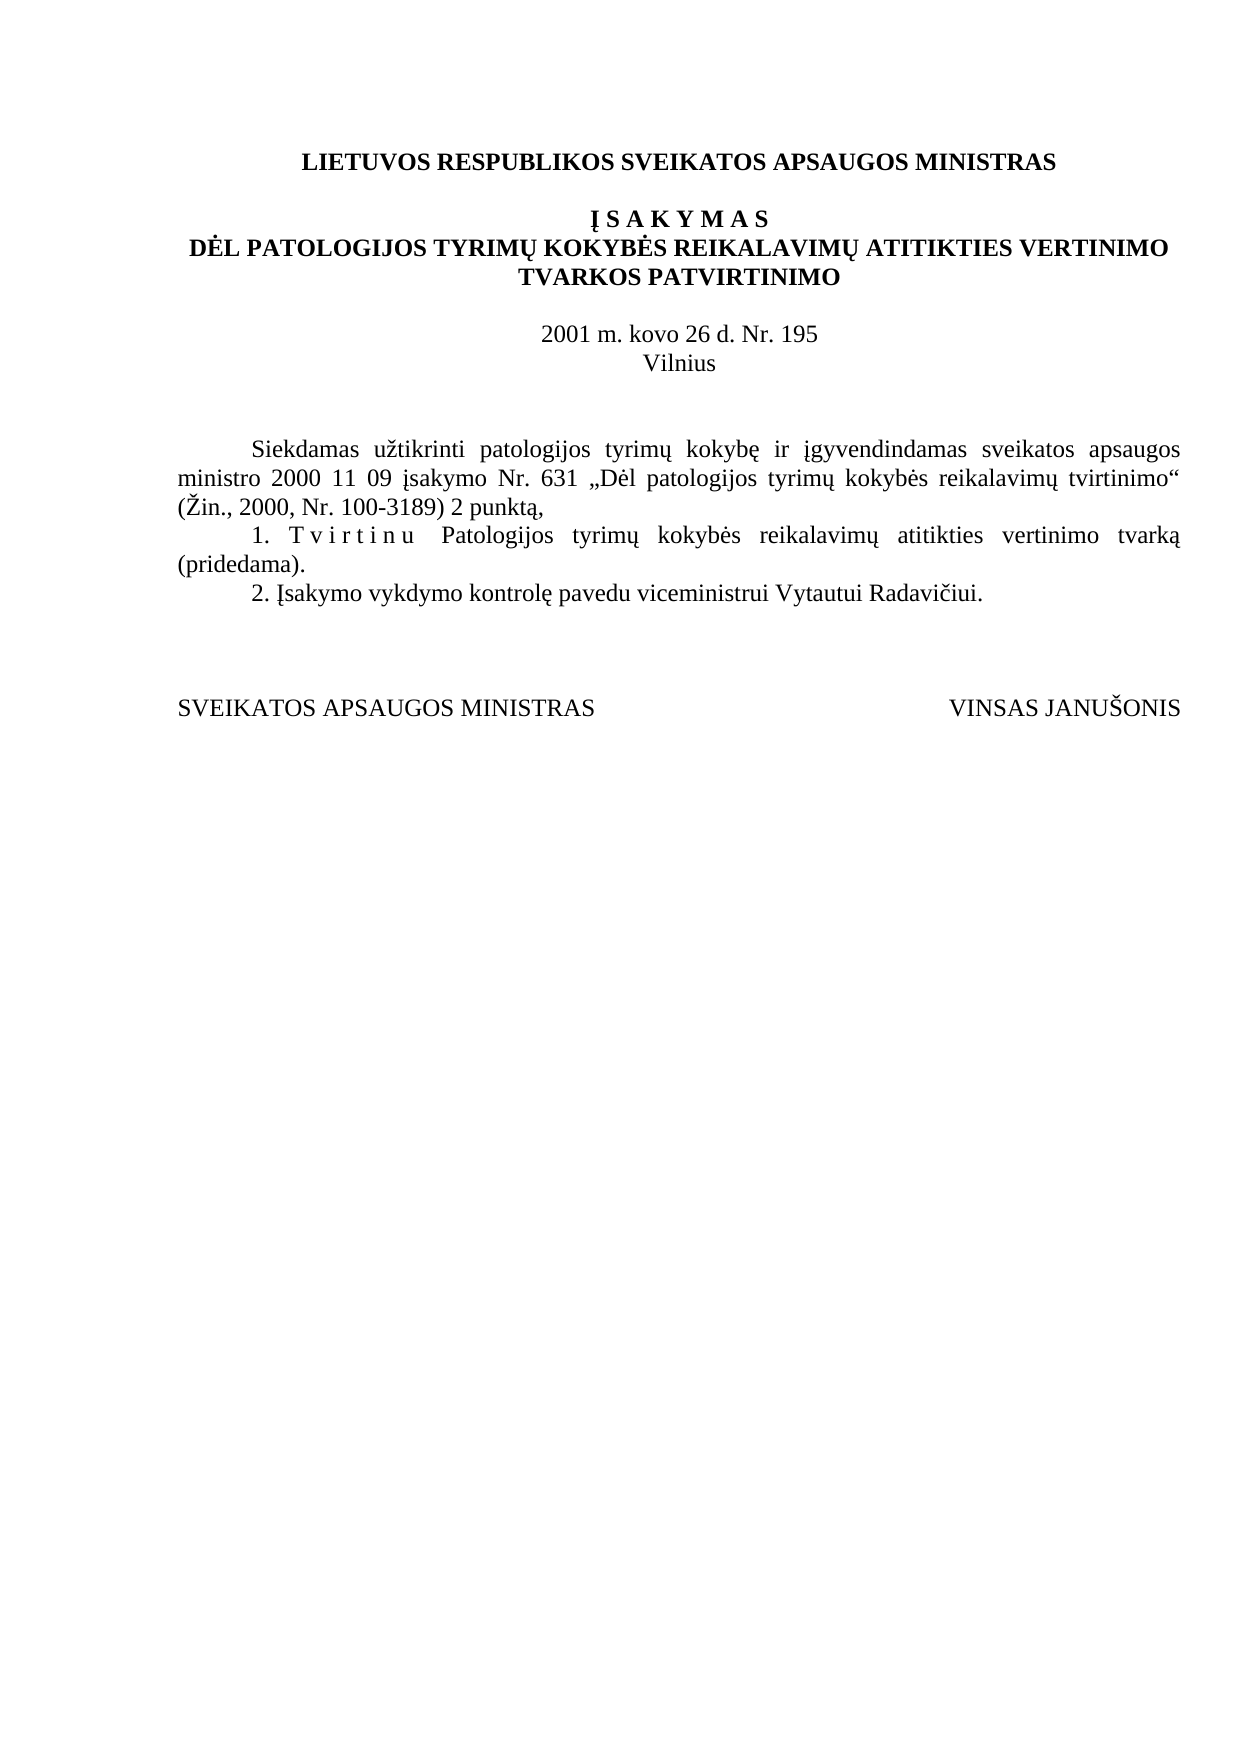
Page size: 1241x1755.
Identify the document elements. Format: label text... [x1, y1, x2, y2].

text 2001 m. kovo 26 d. Nr. 195 [177, 319, 1181, 348]
text DĖL PATOLOGIJOS TYRIMŲ KOKYBĖS REIKALAVIMŲ ATITIKTIES VERTINIMO TVARKOS PATVIRTINIMO [177, 233, 1181, 291]
text Į S A K Y M A S [177, 204, 1181, 233]
text SVEIKATOS APSAUGOS MINISTRAS VINSAS JANUŠONIS [177, 693, 1181, 722]
text Siekdamas užtikrinti patologijos tyrimų kokybę ir įgyvendindamas sveikatos apsaugos ministro 2000 11 09 įsakymo Nr. 631 „Dėl patologijos tyrimų kokybės reikalavimų tvirtinimo“ (Žin., 2000, Nr. 100-3189) 2 punktą, [177, 434, 1181, 521]
text 1. Tvirtinu Patologijos tyrimų kokybės reikalavimų atitikties vertinimo tvarką (pridedama). [177, 521, 1181, 578]
text LIETUVOS RESPUBLIKOS SVEIKATOS APSAUGOS MINISTRAS [177, 147, 1181, 176]
text 2. Įsakymo vykdymo kontrolę pavedu viceministrui Vytautui Radavičiui. [177, 578, 1181, 607]
text Vilnius [177, 348, 1181, 377]
